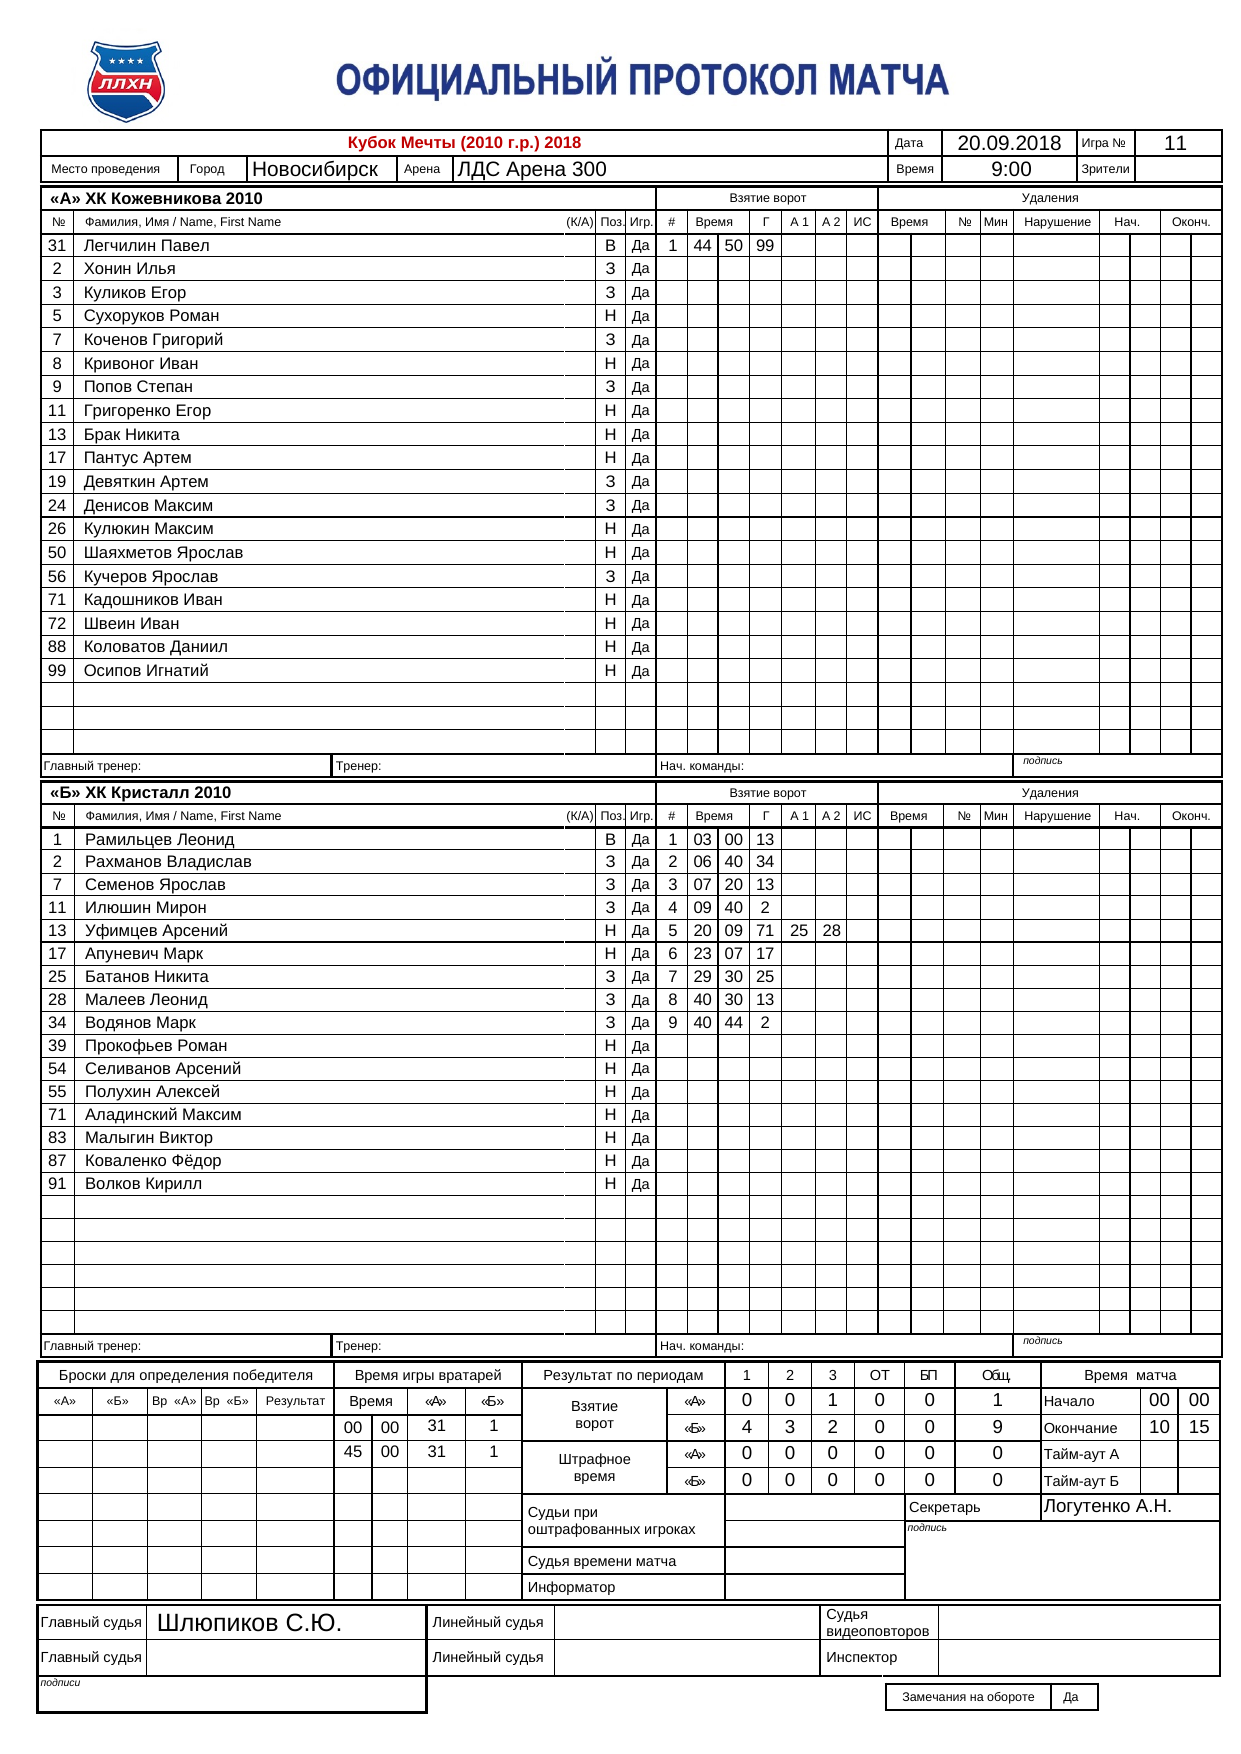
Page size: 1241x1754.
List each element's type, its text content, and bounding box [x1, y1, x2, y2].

table_cell [1100, 1173, 1129, 1195]
table_cell [782, 1127, 815, 1149]
table_cell [565, 612, 595, 634]
table_cell 87 [42, 1150, 74, 1172]
table_cell [1161, 1219, 1190, 1241]
table_cell [688, 707, 717, 729]
table_cell [981, 1058, 1013, 1079]
table_cell Н [596, 943, 625, 964]
table_cell [688, 328, 717, 351]
table_cell [912, 829, 943, 849]
table_cell [657, 257, 687, 280]
table_cell [782, 1150, 815, 1172]
table_cell [912, 1196, 943, 1218]
table_cell Да [626, 1035, 655, 1057]
table_cell 25 [42, 966, 74, 987]
table_cell [719, 399, 749, 422]
table_cell [946, 281, 980, 303]
table_cell [42, 1242, 74, 1264]
table_cell [626, 1219, 655, 1241]
table_cell [565, 281, 595, 303]
table_cell 13 [750, 874, 781, 895]
table_cell [782, 966, 815, 987]
table_cell 71 [42, 588, 73, 611]
table_cell [750, 1035, 781, 1057]
table_cell Илюшин Мирон [75, 896, 564, 918]
table_cell [816, 494, 846, 516]
table_cell [1161, 1081, 1190, 1103]
table_cell [981, 1081, 1013, 1103]
table_cell [565, 1242, 595, 1264]
table_cell [1014, 966, 1099, 987]
table_cell [944, 1242, 980, 1264]
table_cell [879, 683, 910, 706]
table_cell [879, 850, 910, 872]
table_cell [1192, 1035, 1221, 1057]
table_cell [1014, 423, 1099, 445]
table_cell [847, 1196, 877, 1218]
table_cell 9:00 [943, 157, 1076, 181]
table_cell «Б» [668, 1468, 724, 1493]
table_cell [946, 376, 980, 398]
table_cell [879, 305, 910, 327]
table_cell [1192, 989, 1221, 1011]
table_cell [1131, 1012, 1160, 1033]
table_cell [879, 328, 910, 351]
table_cell [879, 565, 910, 587]
table_cell [719, 565, 749, 587]
table_cell [1161, 920, 1190, 941]
table_cell Хонин Илья [74, 257, 564, 280]
table_cell [944, 1035, 980, 1057]
table_cell [944, 829, 980, 849]
table_cell Прокофьев Роман [75, 1035, 564, 1057]
table_cell [946, 588, 980, 611]
table_cell [1131, 1311, 1160, 1333]
table_cell [1161, 235, 1190, 256]
table_cell [912, 1173, 943, 1195]
table_cell [257, 1416, 333, 1440]
table_cell [847, 1173, 877, 1195]
table_cell 8 [42, 352, 73, 374]
table_cell Да [626, 541, 655, 564]
table_cell [816, 874, 846, 895]
table_cell 31 [42, 235, 73, 256]
table_cell [657, 399, 687, 422]
table_cell 45 [335, 1441, 371, 1467]
table_cell [1014, 1219, 1099, 1241]
table_cell [1014, 850, 1099, 872]
table_cell [782, 305, 815, 327]
table_cell [879, 1081, 910, 1103]
table_cell [750, 1173, 781, 1195]
table_cell [912, 257, 945, 280]
table_cell 4 [726, 1415, 768, 1440]
table_cell [847, 896, 877, 918]
table_cell [1014, 235, 1099, 256]
table_cell «Б» [93, 1389, 147, 1413]
table_cell [879, 235, 910, 256]
table_cell 1 [42, 829, 74, 849]
table_cell [1131, 305, 1160, 327]
table_cell [1161, 966, 1190, 987]
table_cell [657, 376, 687, 398]
table_cell [1131, 423, 1160, 445]
table_cell Коченов Григорий [74, 328, 564, 351]
table_cell [93, 1521, 147, 1546]
table_cell [565, 399, 595, 422]
table_cell Н [596, 1127, 625, 1149]
table_cell [847, 1012, 877, 1033]
table_cell [883, 1677, 1220, 1681]
table_cell Окончание [1042, 1415, 1140, 1440]
table_cell [1131, 352, 1160, 374]
table_cell [657, 1081, 687, 1103]
table_cell [1131, 920, 1160, 941]
table_cell [148, 1521, 201, 1546]
table_cell [657, 659, 687, 682]
table_cell [1100, 470, 1129, 493]
table_cell [816, 1265, 846, 1287]
table_cell [373, 1468, 407, 1493]
table_cell [1100, 305, 1129, 327]
table_cell [1014, 518, 1099, 540]
table_cell [626, 1265, 655, 1287]
table_cell Результат [257, 1389, 333, 1413]
table_cell [816, 989, 846, 1011]
table_cell [847, 829, 877, 849]
table_cell [912, 707, 945, 729]
table_cell Рамильцев Леонид [75, 829, 564, 849]
table_cell [782, 257, 815, 280]
table_cell [879, 612, 910, 634]
table_header 20.09.2018 [943, 131, 1076, 155]
table_cell [1014, 446, 1099, 469]
table_cell [847, 1265, 877, 1287]
table_cell [944, 1311, 980, 1333]
table_header ОТ [855, 1363, 904, 1387]
table_cell [879, 281, 910, 303]
table_cell [1100, 518, 1129, 540]
table_cell [1192, 920, 1221, 941]
table_cell [657, 494, 687, 516]
table_cell Место проведения [42, 157, 177, 181]
table_cell [657, 518, 687, 540]
table_cell [1192, 612, 1221, 634]
table_cell Да [626, 966, 655, 987]
table_cell [782, 1173, 815, 1195]
table_cell [847, 1104, 877, 1126]
table_cell [1192, 1150, 1221, 1172]
table_cell [688, 1127, 717, 1149]
table_cell [626, 1196, 655, 1218]
table_cell [657, 730, 687, 753]
table_cell [981, 257, 1013, 280]
table_cell [847, 399, 877, 422]
table_cell [93, 1416, 147, 1440]
table_cell [39, 1494, 92, 1520]
table_cell [688, 636, 717, 658]
table_cell [1131, 1150, 1160, 1172]
table_cell Пантус Артем [74, 446, 564, 469]
table_cell [981, 920, 1013, 941]
table_cell [565, 257, 595, 280]
table_cell Да [626, 850, 655, 872]
table_cell [1131, 612, 1160, 634]
table_cell [981, 896, 1013, 918]
table_cell [782, 707, 815, 729]
table_cell [657, 352, 687, 374]
table_cell [1100, 446, 1129, 469]
table_cell подпись [1014, 755, 1221, 776]
table_cell [1192, 1058, 1221, 1079]
table_cell [750, 541, 781, 564]
table_cell З [596, 257, 625, 280]
table_cell [847, 565, 877, 587]
table_cell [750, 1104, 781, 1126]
table_cell [912, 305, 945, 327]
table_cell [1014, 376, 1099, 398]
table_cell [719, 541, 749, 564]
table_cell З [596, 850, 625, 872]
table_cell [816, 1127, 846, 1149]
table_cell [719, 1081, 749, 1103]
table_cell [335, 1468, 371, 1493]
table_cell [879, 659, 910, 682]
table_cell 34 [42, 1012, 74, 1033]
table_cell [565, 565, 595, 587]
table_cell [1161, 896, 1190, 918]
table_cell [1014, 730, 1099, 753]
table_cell [39, 1441, 92, 1467]
table_cell [1161, 565, 1190, 587]
table_cell [981, 1150, 1013, 1172]
table_cell [1161, 850, 1190, 872]
table_cell [981, 683, 1013, 706]
table_cell 24 [42, 494, 73, 516]
table_cell [1100, 328, 1129, 351]
table_cell [148, 1441, 201, 1467]
table_cell [1131, 1104, 1160, 1126]
table_cell Н [596, 636, 625, 658]
table_cell [782, 943, 815, 964]
table_cell [1192, 874, 1221, 895]
table_cell [657, 446, 687, 469]
table_cell [816, 636, 846, 658]
table_cell [657, 423, 687, 445]
table_cell 06 [688, 850, 717, 872]
table_cell [1192, 281, 1221, 303]
table_cell Да [626, 257, 655, 280]
table_cell [93, 1441, 147, 1467]
table_cell [1131, 446, 1160, 469]
table_cell [782, 659, 815, 682]
table_cell [1131, 707, 1160, 729]
table_cell Полухин Алексей [75, 1081, 564, 1103]
table_cell [1100, 829, 1129, 849]
table_header Общ. [956, 1363, 1040, 1387]
table_cell [816, 1035, 846, 1057]
table_cell [816, 1104, 846, 1126]
table_cell [1014, 659, 1099, 682]
table_cell 0 [812, 1468, 854, 1493]
table_cell [1192, 423, 1221, 445]
table_cell [816, 659, 846, 682]
table_cell [782, 730, 815, 753]
table_cell [847, 446, 877, 469]
table_cell № [944, 805, 980, 826]
table_cell [782, 352, 815, 374]
table_cell [565, 1219, 595, 1241]
table_cell Волков Кирилл [75, 1173, 564, 1195]
table_cell Да [626, 1104, 655, 1126]
table_cell № [946, 211, 980, 233]
table_cell [1100, 966, 1129, 987]
table_cell [912, 659, 945, 682]
table_cell [1131, 636, 1160, 658]
table_cell [657, 1288, 687, 1310]
table_cell 09 [719, 920, 749, 941]
table_cell [1100, 1242, 1129, 1264]
table_cell [466, 1521, 521, 1546]
table_cell [1192, 659, 1221, 682]
table_cell В [596, 829, 625, 849]
table_cell [816, 896, 846, 918]
table_cell Да [626, 1058, 655, 1079]
table_cell [750, 636, 781, 658]
table_cell [1014, 494, 1099, 516]
table_cell [782, 1288, 815, 1310]
table_cell Кривоног Иван [74, 352, 564, 374]
table_cell [1100, 920, 1129, 941]
table_cell [373, 1521, 407, 1546]
table_cell [148, 1547, 201, 1573]
table_cell [1161, 1288, 1190, 1310]
table_cell Судьи при оштрафованных игроках [523, 1495, 724, 1546]
table_cell Судья видеоповторов [821, 1606, 938, 1639]
table_cell 8 [657, 989, 687, 1011]
table_cell [42, 1311, 74, 1333]
table_cell [719, 494, 749, 516]
table_cell [782, 1196, 815, 1218]
table_cell [688, 1150, 717, 1172]
table_cell [688, 1311, 717, 1333]
table_cell Зрители [1078, 157, 1134, 181]
table_cell [1100, 874, 1129, 895]
table_cell [981, 470, 1013, 493]
table_cell [202, 1521, 256, 1546]
table_cell Нач. команды: [657, 755, 1012, 776]
table_cell [335, 1494, 371, 1520]
table_cell Н [596, 399, 625, 422]
table_cell [1192, 896, 1221, 918]
table_cell [1014, 1058, 1099, 1079]
table_cell [847, 1219, 877, 1241]
table_cell [626, 730, 655, 753]
table_cell Да [626, 446, 655, 469]
table_cell [946, 541, 980, 564]
table_cell [565, 470, 595, 493]
table_cell [1192, 966, 1221, 987]
table_header Да [1052, 1685, 1097, 1709]
table_cell [565, 1104, 595, 1126]
table_cell Н [596, 305, 625, 327]
table_cell [1192, 850, 1221, 872]
table_cell [257, 1441, 333, 1467]
table_cell 0 [855, 1468, 904, 1493]
table_cell 17 [750, 943, 781, 964]
table_cell [1131, 659, 1160, 682]
table_cell [1131, 850, 1160, 872]
table_cell Время [879, 805, 943, 826]
table_cell Судья времени матча [523, 1548, 724, 1573]
table_cell 11 [42, 399, 73, 422]
table_cell Кулюкин Максим [74, 518, 564, 540]
table_cell [912, 470, 945, 493]
table_cell [1100, 1265, 1129, 1287]
table_cell [1100, 1150, 1129, 1172]
table_cell [750, 494, 781, 516]
table_cell [847, 376, 877, 398]
table_cell 2 [42, 257, 73, 280]
table_cell [565, 1127, 595, 1149]
table_cell [1100, 281, 1129, 303]
table_cell [782, 399, 815, 422]
table_cell Вр «Б» [202, 1389, 256, 1413]
table_cell Н [596, 541, 625, 564]
table_cell [912, 352, 945, 374]
table_cell [879, 1012, 910, 1033]
table_cell [719, 730, 749, 753]
table_cell [879, 636, 910, 658]
table_cell [1161, 1104, 1190, 1126]
table_cell [847, 470, 877, 493]
table_cell [1100, 1196, 1129, 1218]
table_cell [816, 966, 846, 987]
table_cell 50 [42, 541, 73, 564]
table_cell [782, 1104, 815, 1126]
table_cell [912, 494, 945, 516]
table_cell [596, 1265, 625, 1287]
table_cell [1161, 305, 1190, 327]
table_cell Аладинский Максим [75, 1104, 564, 1126]
table_cell [1100, 1219, 1129, 1241]
table_cell [657, 565, 687, 587]
table_cell [847, 423, 877, 445]
table_cell [555, 1640, 819, 1675]
table_cell [657, 1035, 687, 1057]
table_cell 1 [657, 235, 687, 256]
table_cell [1192, 1288, 1221, 1310]
table_cell [1161, 683, 1190, 706]
table_cell [565, 683, 595, 706]
table_header 2 [769, 1363, 811, 1387]
table_cell [1131, 1081, 1160, 1103]
table_cell Батанов Никита [75, 966, 564, 987]
table_cell [847, 328, 877, 351]
table_cell [688, 305, 717, 327]
table_cell [1192, 565, 1221, 587]
table_cell Арена [398, 157, 452, 181]
table_cell Сухоруков Роман [74, 305, 564, 327]
table_cell [1100, 541, 1129, 564]
table_cell 07 [719, 943, 749, 964]
table_cell [912, 235, 945, 256]
table_cell [565, 920, 595, 941]
table_cell 88 [42, 636, 73, 658]
table_cell [750, 565, 781, 587]
table_cell [816, 1058, 846, 1079]
table_cell [750, 518, 781, 540]
table_cell [981, 707, 1013, 729]
table_cell [816, 1150, 846, 1172]
table_cell [565, 1058, 595, 1079]
table_cell [750, 1219, 781, 1241]
table_cell Малеев Леонид [75, 989, 564, 1011]
table_cell [981, 1173, 1013, 1195]
table_cell 23 [688, 943, 717, 964]
table_cell [688, 470, 717, 493]
table_cell [688, 494, 717, 516]
table_cell [657, 1104, 687, 1126]
table_cell [657, 305, 687, 327]
table_cell [944, 1173, 980, 1195]
table_cell 00 [1141, 1389, 1177, 1413]
table_cell [750, 352, 781, 374]
table_cell 71 [42, 1104, 74, 1126]
table_header Броски для определения победителя [39, 1363, 333, 1387]
table_cell Тайм-аут Б [1042, 1468, 1140, 1493]
table_cell [565, 1311, 595, 1333]
table_cell [1131, 1127, 1160, 1149]
table_cell [1192, 494, 1221, 516]
table_cell 7 [657, 966, 687, 987]
table_cell 2 [812, 1415, 854, 1440]
table_cell 00 [373, 1416, 407, 1440]
table_cell [596, 1196, 625, 1218]
table_cell З [596, 328, 625, 351]
table_cell [944, 1081, 980, 1103]
table_cell [1014, 829, 1099, 849]
table_cell Время [889, 157, 941, 181]
table_cell [565, 659, 595, 682]
table_cell [782, 518, 815, 540]
table_cell 0 [905, 1442, 954, 1467]
table_cell [1131, 588, 1160, 611]
table_cell [565, 730, 595, 753]
table_cell [750, 1058, 781, 1079]
table_cell [944, 896, 980, 918]
table_cell «А» [668, 1442, 724, 1467]
table_cell 0 [956, 1468, 1040, 1493]
table_cell [750, 399, 781, 422]
table_cell [1131, 235, 1160, 256]
table_cell Да [626, 636, 655, 658]
table_cell [1131, 494, 1160, 516]
table_cell [879, 1127, 910, 1149]
table_cell [1014, 1242, 1099, 1264]
table_header Взятие ворот [657, 188, 877, 209]
table_cell [1014, 683, 1099, 706]
table_cell Да [626, 874, 655, 895]
table_cell З [596, 966, 625, 987]
table_cell [981, 565, 1013, 587]
table_cell [750, 683, 781, 706]
table_cell [912, 683, 945, 706]
table_cell [1192, 1311, 1221, 1333]
table_cell [1014, 943, 1099, 964]
table_cell 55 [42, 1081, 74, 1103]
table_cell [879, 257, 910, 280]
table_cell [981, 494, 1013, 516]
table_cell 2 [750, 896, 781, 918]
table_cell [719, 1196, 749, 1218]
table_cell [1131, 730, 1160, 753]
table_cell [1161, 659, 1190, 682]
table_cell [565, 966, 595, 987]
table_cell [1192, 636, 1221, 658]
table_cell А 1 [782, 211, 815, 233]
table_cell 20 [719, 874, 749, 895]
table_cell 07 [688, 874, 717, 895]
table_cell 30 [719, 966, 749, 987]
table_cell [719, 423, 749, 445]
table_cell [981, 1104, 1013, 1126]
table_cell [688, 612, 717, 634]
table_cell Шаяхметов Ярослав [74, 541, 564, 564]
table_cell [719, 659, 749, 682]
table_cell [688, 446, 717, 469]
table_cell З [596, 494, 625, 516]
table_cell [565, 636, 595, 658]
table_cell [408, 1468, 465, 1493]
table_cell [912, 1150, 943, 1172]
table_cell [719, 1150, 749, 1172]
table_cell 5 [657, 920, 687, 941]
table_cell Девяткин Артем [74, 470, 564, 493]
table_cell [782, 328, 815, 351]
table_cell [782, 829, 815, 849]
table_cell [1131, 541, 1160, 564]
table_cell [202, 1416, 256, 1440]
table_cell Легчилин Павел [74, 235, 564, 256]
table_cell [879, 730, 910, 753]
table_cell Поз. [596, 211, 625, 233]
table_cell [816, 1288, 846, 1310]
table_cell [981, 943, 1013, 964]
table_header Время игры вратарей [335, 1363, 521, 1387]
table_cell 31 [408, 1416, 465, 1440]
table_cell [596, 730, 625, 753]
table_cell [1100, 683, 1129, 706]
table_cell [944, 943, 980, 964]
table_cell Н [596, 446, 625, 469]
table_cell [565, 1196, 595, 1218]
table_cell [1131, 1035, 1160, 1057]
table_cell [1099, 1682, 1220, 1711]
table_header 11 [1136, 131, 1221, 155]
table_cell подпись [906, 1522, 1219, 1599]
table_cell [373, 1574, 407, 1599]
table_cell [944, 1012, 980, 1033]
table_cell «А» [39, 1389, 92, 1413]
table_cell 99 [750, 235, 781, 256]
table_cell 19 [42, 470, 73, 493]
table_cell [782, 989, 815, 1011]
table_cell [912, 1058, 943, 1079]
table_cell Водянов Марк [75, 1012, 564, 1033]
table_cell [981, 305, 1013, 327]
table_cell З [596, 376, 625, 398]
table_cell Брак Никита [74, 423, 564, 445]
table_cell 11 [42, 896, 74, 918]
table_cell [981, 966, 1013, 987]
table_cell [565, 494, 595, 516]
table_cell [1192, 730, 1221, 753]
table_cell [39, 1468, 92, 1493]
table_cell [1100, 1127, 1129, 1149]
table_cell [782, 850, 815, 872]
table_cell [565, 423, 595, 445]
table_cell [879, 376, 910, 398]
table_cell [750, 1127, 781, 1149]
table_cell [847, 920, 877, 941]
table_cell 2 [657, 850, 687, 872]
table_cell [750, 305, 781, 327]
table_cell 0 [956, 1442, 1040, 1467]
table_header 1 [726, 1363, 768, 1387]
table_cell [847, 518, 877, 540]
table_cell [946, 399, 980, 422]
table_cell [847, 494, 877, 516]
table_cell [1131, 1058, 1160, 1079]
table_cell [912, 1265, 943, 1287]
table_cell [75, 1242, 564, 1264]
table_cell [847, 1081, 877, 1103]
table_cell [555, 1606, 819, 1639]
table_cell [816, 1173, 846, 1195]
table_cell [42, 1265, 74, 1287]
table_cell [565, 328, 595, 351]
table_cell [565, 829, 595, 849]
table_cell 0 [905, 1468, 954, 1493]
table_cell Кадошников Иван [74, 588, 564, 611]
table_cell [719, 636, 749, 658]
table_cell [816, 470, 846, 493]
table_cell [912, 1311, 943, 1333]
table_cell [1131, 874, 1160, 895]
table_cell Н [596, 1150, 625, 1172]
table_cell Да [626, 235, 655, 256]
table_cell [944, 989, 980, 1011]
table_cell 3 [657, 874, 687, 895]
table_cell Фамилия, Имя / Name, First Name [75, 805, 565, 826]
table_cell [1141, 1441, 1177, 1467]
table_cell [981, 1035, 1013, 1057]
table_cell [782, 235, 815, 256]
table_cell [1100, 1081, 1129, 1103]
table_cell [816, 730, 846, 753]
table_cell [879, 518, 910, 540]
table_cell 0 [905, 1415, 954, 1440]
table_cell [782, 683, 815, 706]
table_cell [1161, 518, 1190, 540]
table_cell [1161, 376, 1190, 398]
table_cell [565, 989, 595, 1011]
table_cell Да [626, 1150, 655, 1172]
table_cell [1014, 874, 1099, 895]
table_cell [1192, 470, 1221, 493]
table_cell [42, 1288, 74, 1310]
table_cell [847, 850, 877, 872]
table_cell [75, 1311, 564, 1333]
table_cell [565, 896, 595, 918]
table_cell [944, 1127, 980, 1149]
table_cell [565, 1173, 595, 1195]
table_cell 1 [812, 1389, 854, 1413]
table_cell [847, 874, 877, 895]
table_cell 0 [726, 1468, 768, 1493]
table_cell Фамилия, Имя / Name, First Name [74, 211, 565, 233]
table_header БП [905, 1363, 954, 1387]
table_cell Секретарь [906, 1495, 1040, 1520]
table_cell [816, 281, 846, 303]
table_cell [466, 1494, 521, 1520]
table_cell [981, 636, 1013, 658]
table_cell [1192, 1219, 1221, 1241]
table_cell [1131, 683, 1160, 706]
table_cell [688, 1265, 717, 1287]
table_cell А 2 [816, 805, 846, 826]
table_cell Да [626, 565, 655, 587]
table_cell [466, 1574, 521, 1599]
table_cell [944, 1196, 980, 1218]
table_cell [1014, 896, 1099, 918]
table_cell [93, 1468, 147, 1493]
table_cell [657, 1311, 687, 1333]
table_cell [1131, 1196, 1160, 1218]
table_cell [1192, 541, 1221, 564]
table_cell 99 [42, 659, 73, 682]
table_cell [688, 730, 717, 753]
table_cell Тренер: [333, 755, 655, 776]
table_cell 1 [956, 1389, 1040, 1413]
table_cell Уфимцев Арсений [75, 920, 564, 941]
table_cell [981, 328, 1013, 351]
table_cell 0 [855, 1389, 904, 1413]
table_cell [1192, 446, 1221, 469]
table_cell [596, 1242, 625, 1264]
table_cell Информатор [523, 1575, 724, 1599]
table_cell [148, 1494, 201, 1520]
table_cell [946, 235, 980, 256]
table_cell Да [626, 943, 655, 964]
table_cell [1014, 588, 1099, 611]
table_cell [257, 1547, 333, 1573]
table_cell [1192, 376, 1221, 398]
table_cell 72 [42, 612, 73, 634]
table_cell [912, 874, 943, 895]
table_cell 4 [657, 896, 687, 918]
table_cell [912, 1012, 943, 1033]
table_cell [719, 1104, 749, 1126]
table_cell [1131, 1219, 1160, 1241]
table_header Замечания на обороте [887, 1685, 1050, 1709]
table_cell [847, 730, 877, 753]
table_cell [879, 588, 910, 611]
table_cell [1161, 1127, 1190, 1149]
table_cell [816, 352, 846, 374]
table_cell Н [596, 518, 625, 540]
table_cell [750, 281, 781, 303]
table_cell [1100, 494, 1129, 516]
table_cell Да [626, 829, 655, 849]
table_cell [373, 1547, 407, 1573]
table_cell [688, 281, 717, 303]
table_cell 5 [42, 305, 73, 327]
table_cell [946, 518, 980, 540]
table_cell [1131, 328, 1160, 351]
table_cell [1100, 659, 1129, 682]
table_cell 9 [42, 376, 73, 398]
table_cell [1100, 1104, 1129, 1126]
table_cell [1161, 1196, 1190, 1218]
table_cell [1161, 470, 1190, 493]
table_cell [657, 612, 687, 634]
table_cell [719, 1058, 749, 1079]
table_cell [148, 1574, 201, 1599]
table_cell 1 [466, 1416, 521, 1440]
table_cell [42, 1196, 74, 1218]
table_cell Город [179, 157, 246, 181]
table_cell Н [596, 920, 625, 941]
table_cell [1014, 328, 1099, 351]
table_cell [847, 1058, 877, 1079]
table_cell [335, 1521, 371, 1546]
table_cell ЛДС Арена 300 [454, 157, 887, 181]
table_cell [946, 328, 980, 351]
table_cell 50 [719, 235, 749, 256]
table_cell [93, 1494, 147, 1520]
table_header Удаления [879, 783, 1221, 803]
table_cell 28 [42, 989, 74, 1011]
table_cell Да [626, 352, 655, 374]
table_cell 25 [750, 966, 781, 987]
table_cell [847, 352, 877, 374]
table_cell [1100, 896, 1129, 918]
table_cell [1192, 1104, 1221, 1126]
table_cell [657, 683, 687, 706]
table_cell [1192, 1012, 1221, 1033]
table_cell [565, 376, 595, 398]
table_cell [912, 1219, 943, 1241]
table_cell [750, 1265, 781, 1287]
table_cell Да [626, 281, 655, 303]
table_cell Шлюпиков С.Ю. [147, 1606, 425, 1639]
table_cell [782, 874, 815, 895]
table_cell [688, 683, 717, 706]
table_cell [816, 1196, 846, 1218]
table_cell 30 [719, 989, 749, 1011]
picture [5, 28, 1179, 129]
table_cell [726, 1495, 904, 1520]
table_cell [1161, 423, 1190, 445]
table_cell [719, 352, 749, 374]
table_cell Рахманов Владислав [75, 850, 564, 872]
table_cell [257, 1494, 333, 1520]
table_cell [565, 874, 595, 895]
table_cell [408, 1574, 465, 1599]
table_cell [847, 1288, 877, 1310]
table_cell 09 [688, 896, 717, 918]
table_cell [782, 1081, 815, 1103]
table_cell [912, 541, 945, 564]
table_cell [565, 541, 595, 564]
table_cell (К/А) [565, 211, 595, 233]
table_cell [257, 1468, 333, 1493]
table_cell # [657, 805, 687, 826]
table_cell [688, 565, 717, 587]
table_cell [1014, 1196, 1099, 1218]
table_cell Н [596, 659, 625, 682]
table_cell Нач. команды: [657, 1335, 1012, 1356]
table_cell ИС [847, 211, 877, 233]
table_cell Г [750, 211, 781, 233]
table_cell [1161, 612, 1190, 634]
table_cell [1161, 541, 1190, 564]
table_cell [847, 989, 877, 1011]
table_cell [1192, 943, 1221, 964]
table_cell 00 [1179, 1389, 1219, 1413]
table_cell [93, 1574, 147, 1599]
table_cell 39 [42, 1035, 74, 1057]
table_cell [1192, 588, 1221, 611]
table_cell 3 [769, 1415, 811, 1440]
table_cell [1100, 850, 1129, 872]
table_cell [1161, 352, 1190, 374]
table_cell [719, 281, 749, 303]
table_cell [1131, 1242, 1160, 1264]
table_cell [1100, 989, 1129, 1011]
table_header Удаления [879, 188, 1221, 209]
table_cell [981, 518, 1013, 540]
table_cell А 2 [816, 211, 846, 233]
table_cell [1014, 1265, 1099, 1287]
table_cell [782, 1311, 815, 1333]
table_cell [816, 305, 846, 327]
table_cell [1131, 399, 1160, 422]
table_cell [782, 1242, 815, 1264]
table_cell [1192, 829, 1221, 849]
table_cell [782, 541, 815, 564]
table_cell [466, 1468, 521, 1493]
table_cell [1161, 494, 1190, 516]
table_cell [1161, 1242, 1190, 1264]
table_cell [428, 1677, 882, 1711]
table_cell Главный тренер: [42, 1335, 330, 1356]
table_cell [912, 989, 943, 1011]
table_cell З [596, 470, 625, 493]
table_cell [1100, 1035, 1129, 1057]
table_cell Время [688, 805, 749, 826]
table_cell 26 [42, 518, 73, 540]
table_cell [782, 494, 815, 516]
table_cell [719, 1219, 749, 1241]
table_cell [1161, 1035, 1190, 1057]
table_cell Главный тренер: [42, 755, 330, 776]
table_cell [1161, 874, 1190, 895]
table_cell Коловатов Даниил [74, 636, 564, 658]
table_cell [1161, 1150, 1190, 1172]
table_cell Н [596, 423, 625, 445]
table_cell [879, 446, 910, 469]
table_cell [912, 966, 943, 987]
table_cell [816, 423, 846, 445]
table_cell [879, 829, 910, 849]
table_cell [596, 1311, 625, 1333]
table_cell [816, 1219, 846, 1241]
table_cell (К/А) [565, 805, 595, 826]
table_cell [879, 1311, 910, 1333]
table_cell Линейный судья [428, 1606, 554, 1639]
table_cell [657, 1058, 687, 1079]
table_cell [847, 281, 877, 303]
table_cell [750, 588, 781, 611]
table_cell [565, 446, 595, 469]
table_cell [1161, 707, 1190, 729]
table_cell [750, 1311, 781, 1333]
table_cell Взятие ворот [523, 1389, 666, 1440]
table_cell 29 [688, 966, 717, 987]
table_cell Да [626, 494, 655, 516]
table_cell [1014, 281, 1099, 303]
table_cell [1014, 1035, 1099, 1057]
table_cell 17 [42, 943, 74, 964]
table_cell [1161, 636, 1190, 658]
table_cell [939, 1640, 1219, 1675]
table_cell [1161, 1012, 1190, 1033]
table_cell [1014, 1104, 1099, 1126]
table_cell [782, 470, 815, 493]
table_cell [946, 636, 980, 658]
table_cell [879, 399, 910, 422]
table_cell 1 [657, 829, 687, 849]
table_cell [257, 1574, 333, 1599]
table_cell [879, 1265, 910, 1287]
table_cell [726, 1548, 904, 1573]
table_cell Да [626, 659, 655, 682]
table_cell [879, 423, 910, 445]
table_cell [816, 235, 846, 256]
table_cell [946, 494, 980, 516]
table_cell [816, 1012, 846, 1033]
table_cell [1192, 518, 1221, 540]
table_cell [74, 730, 564, 753]
table_cell Начало [1042, 1389, 1140, 1413]
table_cell Тренер: [333, 1335, 655, 1356]
table_cell [688, 1196, 717, 1218]
table_cell [75, 1219, 564, 1241]
table_cell 34 [750, 850, 781, 872]
table_cell [1100, 1311, 1129, 1333]
table_cell «А» [668, 1389, 724, 1413]
table_header Игра № [1078, 131, 1134, 155]
table_cell [688, 1173, 717, 1195]
table_cell [202, 1547, 256, 1573]
table_cell 44 [688, 235, 717, 256]
table_cell Да [626, 989, 655, 1011]
table_cell [944, 1288, 980, 1310]
table_cell [782, 612, 815, 634]
table_cell [1161, 1173, 1190, 1195]
table_cell [879, 1150, 910, 1172]
table_cell [688, 376, 717, 398]
table_cell [946, 659, 980, 682]
table_cell 03 [688, 829, 717, 849]
table_cell [847, 659, 877, 682]
table_cell 7 [42, 874, 74, 895]
table_cell [946, 305, 980, 327]
table_cell [981, 829, 1013, 849]
table_cell [1014, 1127, 1099, 1149]
table_cell [719, 1288, 749, 1310]
table_cell Да [626, 518, 655, 540]
table_cell [688, 588, 717, 611]
table_cell [1161, 730, 1190, 753]
table_cell [1161, 399, 1190, 422]
table_cell [42, 1219, 74, 1241]
table_cell [688, 1081, 717, 1103]
table_cell 00 [373, 1441, 407, 1467]
table_cell [39, 1521, 92, 1546]
table_cell 0 [769, 1389, 811, 1413]
table_cell [981, 612, 1013, 634]
table_cell [847, 257, 877, 280]
table_cell [42, 683, 73, 706]
table_cell Селиванов Арсений [75, 1058, 564, 1079]
table_cell [946, 612, 980, 634]
table_cell [565, 235, 595, 256]
table_cell [816, 376, 846, 398]
table_cell [879, 1196, 910, 1218]
table_cell [750, 423, 781, 445]
table_cell [816, 1242, 846, 1264]
table_cell [596, 1219, 625, 1241]
table_cell [1161, 829, 1190, 849]
table_cell [719, 1127, 749, 1149]
table_cell [719, 707, 749, 729]
table_cell 6 [657, 943, 687, 964]
table_cell Игр. [626, 211, 655, 233]
table_cell В [596, 235, 625, 256]
table_cell [912, 612, 945, 634]
table_cell [912, 565, 945, 587]
table_cell Логутенко А.Н. [1042, 1495, 1219, 1520]
table_cell [750, 1242, 781, 1264]
table_cell [981, 659, 1013, 682]
table_cell [847, 1035, 877, 1057]
table_cell Мин [981, 211, 1013, 233]
table_cell Н [596, 1081, 625, 1103]
table_cell Н [596, 1058, 625, 1079]
table_cell [565, 1150, 595, 1172]
table_cell [816, 399, 846, 422]
table_cell З [596, 565, 625, 587]
table_cell [1131, 829, 1160, 849]
table_cell [202, 1574, 256, 1599]
table_cell [912, 636, 945, 658]
table_cell [847, 1150, 877, 1172]
table_cell 40 [688, 1012, 717, 1033]
table_cell [981, 1127, 1013, 1149]
table_cell Да [626, 470, 655, 493]
table_cell [657, 470, 687, 493]
table_cell [335, 1574, 371, 1599]
table_cell [626, 1242, 655, 1264]
table_cell [688, 352, 717, 374]
table_cell 0 [769, 1468, 811, 1493]
table_cell [912, 920, 943, 941]
table_cell [847, 305, 877, 327]
table_cell 9 [657, 1012, 687, 1033]
table_cell 13 [42, 920, 74, 941]
table_cell [782, 896, 815, 918]
table_cell [782, 423, 815, 445]
table_cell [981, 1012, 1013, 1033]
table_cell 13 [750, 989, 781, 1011]
table_cell [1192, 352, 1221, 374]
table_cell [750, 1288, 781, 1310]
table_cell 40 [719, 896, 749, 918]
table_cell Да [626, 328, 655, 351]
table_cell [565, 352, 595, 374]
table_cell [816, 588, 846, 611]
table_cell [847, 683, 877, 706]
table_cell [750, 1150, 781, 1172]
table_header Время матча [1042, 1363, 1219, 1387]
table_cell [879, 874, 910, 895]
table_cell [847, 1311, 877, 1333]
table_cell [719, 1035, 749, 1057]
table_cell [42, 707, 73, 729]
table_cell З [596, 1012, 625, 1033]
table_cell [1192, 305, 1221, 327]
table_cell [1014, 399, 1099, 422]
table_cell № [42, 211, 73, 233]
table_cell [816, 707, 846, 729]
table_cell [879, 896, 910, 918]
table_cell Нач. [1100, 805, 1160, 826]
table_cell Кучеров Ярослав [74, 565, 564, 587]
table_cell [657, 1219, 687, 1241]
table_cell [1014, 1311, 1099, 1333]
table_cell [1131, 281, 1160, 303]
table_cell Время [335, 1389, 407, 1413]
table_cell [750, 257, 781, 280]
table_cell [1192, 1196, 1221, 1218]
table_cell [750, 1081, 781, 1103]
table_cell [719, 1265, 749, 1287]
table_header «Б» ХК Кристалл 2010 [42, 783, 655, 803]
table_cell [750, 707, 781, 729]
table_cell [816, 1311, 846, 1333]
table_cell «Б » [466, 1389, 521, 1413]
table_cell Тайм-аут А [1042, 1441, 1140, 1467]
table_cell [782, 446, 815, 469]
table_cell [981, 850, 1013, 872]
table_cell подпись [1014, 1335, 1221, 1356]
table_cell [657, 636, 687, 658]
table_cell [719, 683, 749, 706]
table_cell [912, 588, 945, 611]
table_cell [981, 281, 1013, 303]
table_cell [1100, 235, 1129, 256]
table_cell [565, 1288, 595, 1310]
table_cell [565, 1012, 595, 1033]
table_cell Линейный судья [428, 1640, 554, 1675]
table_cell [912, 399, 945, 422]
table_cell [879, 966, 910, 987]
table_cell 0 [905, 1389, 954, 1413]
table_cell [688, 423, 717, 445]
table_header Кубок Мечты (2010 г.р.) 2018 [42, 131, 887, 155]
table_cell [1014, 541, 1099, 564]
table_cell [879, 1035, 910, 1057]
table_cell [565, 943, 595, 964]
table_cell [626, 707, 655, 729]
table_cell [1192, 257, 1221, 280]
table_cell [1192, 1081, 1221, 1103]
table_cell [981, 1288, 1013, 1310]
table_cell Апуневич Марк [75, 943, 564, 964]
table_cell [946, 683, 980, 706]
table_cell [847, 636, 877, 658]
table_cell [1014, 257, 1099, 280]
table_cell [981, 1265, 1013, 1287]
table_cell [816, 612, 846, 634]
table_cell [816, 518, 846, 540]
table_cell [1131, 565, 1160, 587]
table_cell Осипов Игнатий [74, 659, 564, 682]
table_cell Н [596, 588, 625, 611]
table_cell [75, 1288, 564, 1310]
table_cell [912, 896, 943, 918]
table_cell [847, 1127, 877, 1149]
table_cell [816, 541, 846, 564]
table_cell [719, 612, 749, 634]
table_cell [1179, 1468, 1219, 1493]
table_cell Малыгин Виктор [75, 1127, 564, 1149]
table_cell [1014, 1012, 1099, 1033]
table_cell [816, 328, 846, 351]
table_cell Куликов Егор [74, 281, 564, 303]
table_cell [1192, 399, 1221, 422]
table_cell 7 [42, 328, 73, 351]
table_cell [1161, 446, 1190, 469]
table_cell [39, 1547, 92, 1573]
table_cell [657, 588, 687, 611]
table_cell [1014, 305, 1099, 327]
table_cell [1014, 707, 1099, 729]
table_cell 0 [769, 1442, 811, 1467]
table_cell [816, 829, 846, 849]
table_cell З [596, 874, 625, 895]
table_cell [981, 446, 1013, 469]
table_cell [1192, 1242, 1221, 1264]
table_cell 31 [408, 1441, 465, 1467]
table_cell Швеин Иван [74, 612, 564, 634]
table_cell 17 [42, 446, 73, 469]
table_cell Инспектор [821, 1640, 938, 1675]
table_cell [750, 328, 781, 351]
table_cell [946, 352, 980, 374]
table_cell [1100, 1012, 1129, 1033]
table_cell [719, 305, 749, 327]
table_cell Оконч. [1161, 211, 1221, 233]
table_cell [657, 1150, 687, 1172]
table_cell [981, 730, 1013, 753]
table_cell [879, 470, 910, 493]
table_cell [816, 565, 846, 587]
table_cell [75, 1196, 564, 1218]
table_cell 0 [812, 1442, 854, 1467]
table_cell № [42, 805, 74, 826]
table_cell [912, 1127, 943, 1149]
table_cell [202, 1441, 256, 1467]
table_cell [148, 1416, 201, 1440]
table_cell [1161, 1265, 1190, 1287]
table_cell [1014, 989, 1099, 1011]
table_cell [39, 1416, 92, 1440]
table_cell Да [626, 896, 655, 918]
table_cell [42, 730, 73, 753]
table_cell [946, 707, 980, 729]
table_cell [847, 943, 877, 964]
table_cell 2 [42, 850, 74, 872]
table_cell [1192, 683, 1221, 706]
table_cell [750, 376, 781, 398]
table_cell [1131, 518, 1160, 540]
table_cell [912, 850, 943, 872]
table_cell 0 [726, 1442, 768, 1467]
table_cell [816, 683, 846, 706]
table_cell [1100, 257, 1129, 280]
table_cell [946, 565, 980, 587]
table_cell Игр. [626, 805, 655, 826]
table_cell [74, 707, 564, 729]
table_cell [912, 1104, 943, 1126]
table_cell [782, 1219, 815, 1241]
table_cell [1100, 399, 1129, 422]
table_cell [1161, 1311, 1190, 1333]
table_cell 54 [42, 1058, 74, 1079]
table_cell [1161, 1058, 1190, 1079]
table_cell [981, 1219, 1013, 1241]
table_cell [879, 352, 910, 374]
table_cell [657, 541, 687, 564]
table_cell Нарушение [1014, 211, 1099, 233]
table_header Взятие ворот [657, 783, 877, 803]
table_cell [944, 1219, 980, 1241]
table_cell Григоренко Егор [74, 399, 564, 422]
table_cell [1100, 943, 1129, 964]
table_cell [912, 1288, 943, 1310]
table_cell [912, 446, 945, 469]
table_cell [1100, 1058, 1129, 1079]
table_cell Нарушение [1014, 805, 1099, 826]
table_cell [944, 1058, 980, 1079]
table_cell Н [596, 1104, 625, 1126]
table_cell [1014, 1288, 1099, 1310]
table_cell 13 [750, 829, 781, 849]
table_cell [565, 850, 595, 872]
table_cell А 1 [782, 805, 815, 826]
table_cell [879, 989, 910, 1011]
table_cell [912, 328, 945, 351]
table_cell [657, 1265, 687, 1287]
table_cell [946, 730, 980, 753]
table_cell [335, 1547, 371, 1573]
table_cell [912, 518, 945, 540]
table_cell Вр «А» [148, 1389, 201, 1413]
table_cell 28 [816, 920, 846, 941]
table_cell [750, 1196, 781, 1218]
table_cell [408, 1547, 465, 1573]
table_cell Да [626, 1081, 655, 1103]
table_cell [946, 423, 980, 445]
table_cell [1131, 1173, 1160, 1195]
table_cell [1131, 896, 1160, 918]
table_cell [1014, 470, 1099, 493]
table_cell [565, 707, 595, 729]
table_cell [202, 1494, 256, 1520]
table_cell [1141, 1468, 1177, 1493]
table_cell «Б» [668, 1415, 724, 1440]
table_cell [657, 1242, 687, 1264]
table_cell [1192, 328, 1221, 351]
table_cell [816, 446, 846, 469]
table_cell [596, 707, 625, 729]
table_cell 40 [719, 850, 749, 872]
table_cell [688, 1058, 717, 1079]
table_cell [626, 1311, 655, 1333]
table_cell [565, 1081, 595, 1103]
table_cell [1131, 1265, 1160, 1287]
table_cell [981, 874, 1013, 895]
table_cell [1100, 612, 1129, 634]
table_cell 10 [1141, 1415, 1177, 1440]
table_cell [74, 683, 564, 706]
table_cell [1100, 423, 1129, 445]
table_cell [750, 730, 781, 753]
table_cell 83 [42, 1127, 74, 1149]
table_cell [879, 1288, 910, 1310]
table_cell [726, 1575, 904, 1599]
table_cell [1161, 328, 1190, 351]
table_cell Новосибирск [248, 157, 396, 181]
table_header Дата [889, 131, 941, 155]
table_cell [1161, 989, 1190, 1011]
table_cell [1161, 257, 1190, 280]
table_cell Да [626, 1012, 655, 1033]
table_cell [944, 850, 980, 872]
table_cell [39, 1574, 92, 1599]
table_cell З [596, 896, 625, 918]
table_cell [750, 446, 781, 469]
table_cell [1131, 943, 1160, 964]
table_cell [1161, 588, 1190, 611]
table_cell 40 [688, 989, 717, 1011]
table_cell Штрафное время [523, 1442, 666, 1493]
table_cell [847, 612, 877, 634]
table_cell [373, 1494, 407, 1520]
table_cell 15 [1179, 1415, 1219, 1440]
table_cell [816, 943, 846, 964]
table_cell [981, 399, 1013, 422]
table_cell 0 [855, 1442, 904, 1467]
table_cell [688, 541, 717, 564]
table_cell [944, 1150, 980, 1172]
table_cell [1014, 636, 1099, 658]
table_cell [626, 1288, 655, 1310]
table_cell [939, 1606, 1219, 1639]
table_cell [1131, 966, 1160, 987]
table_cell «А» [408, 1389, 465, 1413]
table_cell [912, 376, 945, 398]
table_cell [565, 1265, 595, 1287]
table_cell [657, 707, 687, 729]
table_cell [719, 1173, 749, 1195]
table_cell 1 [466, 1441, 521, 1467]
table_cell [726, 1521, 904, 1546]
table_cell [565, 1035, 595, 1057]
table_cell 56 [42, 565, 73, 587]
table_cell [1131, 989, 1160, 1011]
table_cell [719, 328, 749, 351]
table_cell [847, 235, 877, 256]
table_cell [657, 1173, 687, 1195]
table_cell [1014, 565, 1099, 587]
table_cell [75, 1265, 564, 1287]
table_cell [981, 376, 1013, 398]
table_cell 00 [719, 829, 749, 849]
table_cell [1192, 1265, 1221, 1287]
table_cell [93, 1547, 147, 1573]
table_cell [719, 446, 749, 469]
table_cell # [657, 211, 687, 233]
table_cell [981, 423, 1013, 445]
table_cell [847, 541, 877, 564]
table_cell [596, 1288, 625, 1310]
table_cell [847, 1242, 877, 1264]
table_cell [408, 1494, 465, 1520]
table_cell [1100, 376, 1129, 398]
table_cell [1100, 707, 1129, 729]
table_cell [981, 989, 1013, 1011]
table_cell [912, 1242, 943, 1264]
table_cell [688, 1242, 717, 1264]
table_cell [408, 1521, 465, 1546]
table_cell 91 [42, 1173, 74, 1195]
table_cell [879, 943, 910, 964]
table_cell [981, 352, 1013, 374]
table_cell [657, 1127, 687, 1149]
table_cell [148, 1468, 201, 1493]
table_cell [257, 1521, 333, 1546]
table_cell [816, 850, 846, 872]
table_cell 0 [726, 1389, 768, 1413]
table_cell [782, 565, 815, 587]
table_cell [1014, 612, 1099, 634]
table_cell [946, 446, 980, 469]
table_cell [944, 874, 980, 895]
table_cell [750, 612, 781, 634]
table_cell [657, 1196, 687, 1218]
table_cell [719, 376, 749, 398]
table_cell Мин [981, 805, 1013, 826]
table_cell [688, 659, 717, 682]
table_cell [847, 588, 877, 611]
table_cell [719, 470, 749, 493]
table_cell Нач. [1100, 211, 1160, 233]
table_cell З [596, 989, 625, 1011]
table_cell 3 [42, 281, 73, 303]
table_cell [657, 281, 687, 303]
table_cell [1014, 352, 1099, 374]
table_cell [1161, 281, 1190, 303]
table_cell ИС [847, 805, 877, 826]
table_cell [1131, 470, 1160, 493]
table_cell [879, 494, 910, 516]
table_cell [912, 943, 943, 964]
table_cell [879, 1104, 910, 1126]
table_cell [782, 376, 815, 398]
table_cell [626, 683, 655, 706]
table_cell 13 [42, 423, 73, 445]
table_cell Н [596, 352, 625, 374]
table_header «А» ХК Кожевникова 2010 [42, 188, 655, 209]
table_cell [719, 257, 749, 280]
table_cell [981, 1242, 1013, 1264]
table_cell [981, 588, 1013, 611]
table_cell З [596, 281, 625, 303]
table_cell [946, 470, 980, 493]
table_cell [565, 518, 595, 540]
table_cell [981, 1311, 1013, 1333]
table_cell [466, 1547, 521, 1573]
table_cell 9 [956, 1415, 1040, 1440]
table_cell [1192, 1127, 1221, 1149]
table_cell [879, 1219, 910, 1241]
table_cell [596, 683, 625, 706]
table_cell [981, 1196, 1013, 1218]
table_cell [1014, 1173, 1099, 1195]
table_cell Да [626, 423, 655, 445]
table_cell [912, 1035, 943, 1057]
table_cell Да [626, 376, 655, 398]
table_cell [1131, 1288, 1160, 1310]
table_cell [688, 518, 717, 540]
table_cell [719, 518, 749, 540]
table_cell [879, 1058, 910, 1079]
table_header Результат по периодам [523, 1363, 724, 1387]
table_cell [879, 1173, 910, 1195]
table_cell Да [626, 588, 655, 611]
table_cell [719, 1311, 749, 1333]
table_cell 25 [782, 920, 815, 941]
table_cell Н [596, 1173, 625, 1195]
table_cell [688, 1104, 717, 1126]
table_cell [565, 588, 595, 611]
table_cell [782, 1035, 815, 1057]
table_cell Семенов Ярослав [75, 874, 564, 895]
table_cell [981, 235, 1013, 256]
table_cell [688, 1219, 717, 1241]
table_cell Да [626, 612, 655, 634]
table_cell [1161, 943, 1190, 964]
table_cell [782, 1058, 815, 1079]
table_cell [1014, 1150, 1099, 1172]
table_cell [912, 423, 945, 445]
table_cell [782, 1265, 815, 1287]
table_cell [816, 1081, 846, 1103]
table_cell Время [688, 211, 749, 233]
table_cell Попов Степан [74, 376, 564, 398]
table_cell [879, 1242, 910, 1264]
table_cell [847, 707, 877, 729]
table_cell Денисов Максим [74, 494, 564, 516]
table_cell [879, 541, 910, 564]
table_cell Н [596, 612, 625, 634]
table_cell [946, 257, 980, 280]
table_cell Главный судья [39, 1640, 146, 1675]
table_cell 0 [855, 1415, 904, 1440]
table_cell [981, 541, 1013, 564]
table_cell Коваленко Фёдор [75, 1150, 564, 1172]
table_cell подписи [39, 1677, 425, 1711]
table_cell 20 [688, 920, 717, 941]
table_cell [719, 1242, 749, 1264]
table_cell [1179, 1441, 1219, 1467]
table_cell 00 [335, 1416, 371, 1440]
table_cell [847, 966, 877, 987]
table_cell [1131, 257, 1160, 280]
table_cell [1192, 1173, 1221, 1195]
table_cell 2 [750, 1012, 781, 1033]
table_cell Да [626, 1127, 655, 1149]
table_cell [912, 730, 945, 753]
table_cell 71 [750, 920, 781, 941]
table_cell Н [596, 1035, 625, 1057]
table_cell [688, 1035, 717, 1057]
table_cell [719, 588, 749, 611]
table_cell [912, 281, 945, 303]
table_cell Да [626, 305, 655, 327]
table_cell [944, 1265, 980, 1287]
table_cell [1192, 235, 1221, 256]
table_cell [782, 281, 815, 303]
table_cell [688, 257, 717, 280]
table_cell [565, 305, 595, 327]
table_cell [879, 707, 910, 729]
table_cell Да [626, 1173, 655, 1195]
table_cell [782, 1012, 815, 1033]
table_cell Г [750, 805, 781, 826]
table_cell 44 [719, 1012, 749, 1033]
table_cell [879, 920, 910, 941]
table_cell [1014, 1081, 1099, 1103]
table_cell [202, 1468, 256, 1493]
table_cell [944, 1104, 980, 1126]
table_cell Поз. [596, 805, 625, 826]
table_cell [657, 328, 687, 351]
table_cell [782, 636, 815, 658]
table_cell [944, 966, 980, 987]
table_cell [688, 399, 717, 422]
table_cell [1192, 707, 1221, 729]
table_cell [750, 659, 781, 682]
table_cell [912, 1081, 943, 1103]
table_cell [1100, 565, 1129, 587]
table_cell [147, 1640, 425, 1675]
table_cell [750, 470, 781, 493]
table_cell [1014, 920, 1099, 941]
table_cell Оконч. [1161, 805, 1221, 826]
table_cell Главный судья [39, 1606, 146, 1639]
table_cell [1136, 157, 1221, 181]
table_cell Да [626, 920, 655, 941]
table_cell [1100, 1288, 1129, 1310]
table_cell [1100, 730, 1129, 753]
table_cell [816, 257, 846, 280]
table_header 3 [812, 1363, 854, 1387]
table_cell [1100, 352, 1129, 374]
table_cell [944, 920, 980, 941]
table_cell [782, 588, 815, 611]
table_cell Да [626, 399, 655, 422]
table_cell Время [879, 211, 945, 233]
table_cell [1100, 588, 1129, 611]
table_cell [1100, 636, 1129, 658]
table_cell [1131, 376, 1160, 398]
table_cell [688, 1288, 717, 1310]
